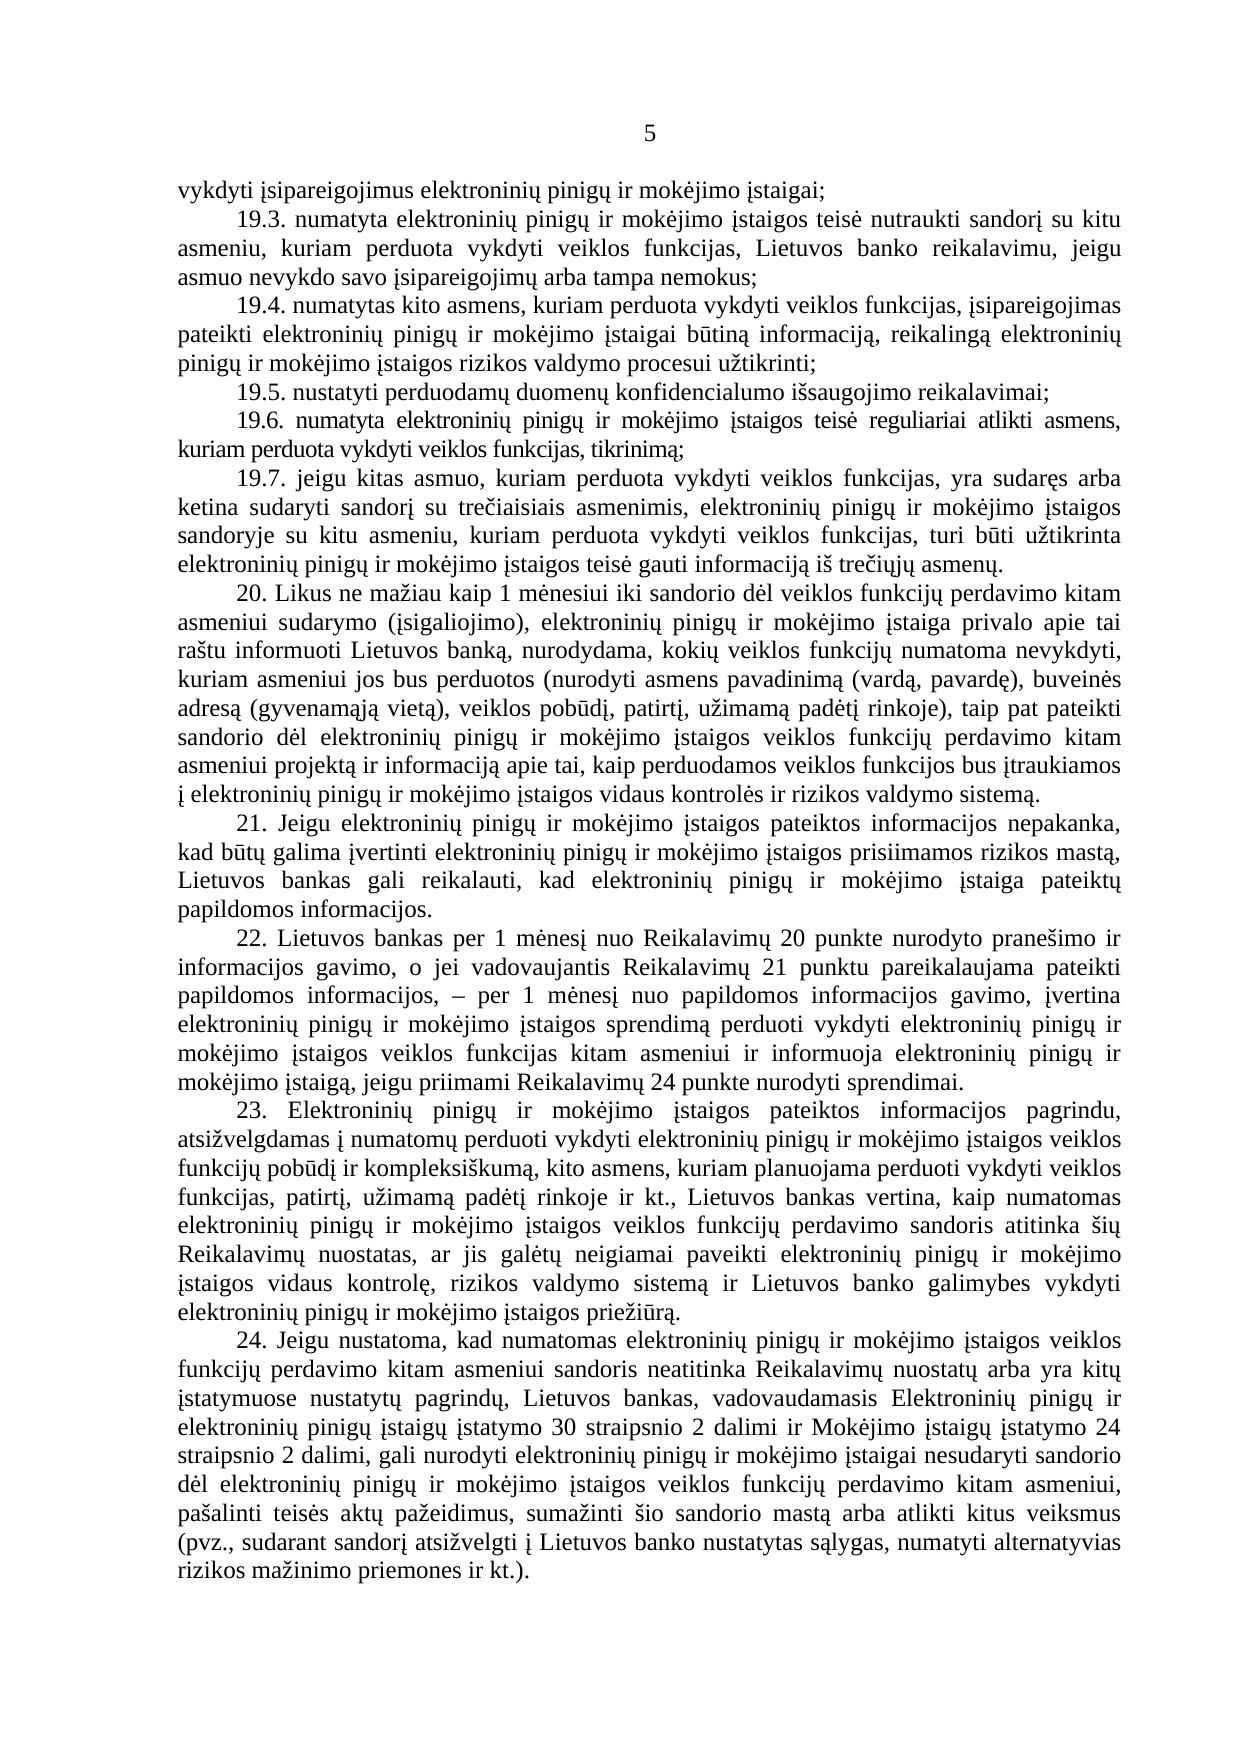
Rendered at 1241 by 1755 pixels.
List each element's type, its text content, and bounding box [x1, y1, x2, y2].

text 20. Likus ne mažiau kaip 1 mėnesiui iki sandorio dėl veiklos funkcijų perdavimo kitam asmeniui sudarymo (įsigaliojimo), elektroninių pinigų ir mokėjimo įstaiga privalo apie tai raštu informuoti Lietuvos banką, nurodydama, kokių veiklos funkcijų numatoma nevykdyti, kuriam asmeniui jos bus perduotos (nurodyti asmens pavadinimą (vardą, pavardę), buveinės adresą (gyvenamąją vietą), veiklos pobūdį, patirtį, užimamą padėtį rinkoje), taip pat pateikti sandorio dėl elektroninių pinigų ir mokėjimo įstaigos veiklos funkcijų perdavimo kitam asmeniui projektą ir informaciją apie tai, kaip perduodamos veiklos funkcijos bus įtraukiamos į elektroninių pinigų ir mokėjimo įstaigos vidaus kontrolės ir rizikos valdymo sistemą. [177, 578, 1122, 808]
text 21. Jeigu elektroninių pinigų ir mokėjimo įstaigos pateiktos informacijos nepakanka, kad būtų galima įvertinti elektroninių pinigų ir mokėjimo įstaigos prisiimamos rizikos mastą, Lietuvos bankas gali reikalauti, kad elektroninių pinigų ir mokėjimo įstaiga pateiktų papildomos informacijos. [177, 808, 1122, 923]
text 19.4. numatytas kito asmens, kuriam perduota vykdyti veiklos funkcijas, įsipareigojimas pateikti elektroninių pinigų ir mokėjimo įstaigai būtiną informaciją, reikalingą elektroninių pinigų ir mokėjimo įstaigos rizikos valdymo procesui užtikrinti; [177, 291, 1122, 377]
text 19.5. nustatyti perduodamų duomenų konfidencialumo išsaugojimo reikalavimai; [177, 377, 1122, 406]
text 23. Elektroninių pinigų ir mokėjimo įstaigos pateiktos informacijos pagrindu, atsižvelgdamas į numatomų perduoti vykdyti elektroninių pinigų ir mokėjimo įstaigos veiklos funkcijų pobūdį ir kompleksiškumą, kito asmens, kuriam planuojama perduoti vykdyti veiklos funkcijas, patirtį, užimamą padėtį rinkoje ir kt., Lietuvos bankas vertina, kaip numatomas elektroninių pinigų ir mokėjimo įstaigos veiklos funkcijų perdavimo sandoris atitinka šių Reikalavimų nuostatas, ar jis galėtų neigiamai paveikti elektroninių pinigų ir mokėjimo įstaigos vidaus kontrolę, rizikos valdymo sistemą ir Lietuvos banko galimybes vykdyti elektroninių pinigų ir mokėjimo įstaigos priežiūrą. [177, 1096, 1122, 1326]
text 22. Lietuvos bankas per 1 mėnesį nuo Reikalavimų 20 punkte nurodyto pranešimo ir informacijos gavimo, o jei vadovaujantis Reikalavimų 21 punktu pareikalaujama pateikti papildomos informacijos, – per 1 mėnesį nuo papildomos informacijos gavimo, įvertina elektroninių pinigų ir mokėjimo įstaigos sprendimą perduoti vykdyti elektroninių pinigų ir mokėjimo įstaigos veiklos funkcijas kitam asmeniui ir informuoja elektroninių pinigų ir mokėjimo įstaigą, jeigu priimami Reikalavimų 24 punkte nurodyti sprendimai. [177, 923, 1122, 1096]
text 24. Jeigu nustatoma, kad numatomas elektroninių pinigų ir mokėjimo įstaigos veiklos funkcijų perdavimo kitam asmeniui sandoris neatitinka Reikalavimų nuostatų arba yra kitų įstatymuose nustatytų pagrindų, Lietuvos bankas, vadovaudamasis Elektroninių pinigų ir elektroninių pinigų įstaigų įstatymo 30 straipsnio 2 dalimi ir Mokėjimo įstaigų įstatymo 24 straipsnio 2 dalimi, gali nurodyti elektroninių pinigų ir mokėjimo įstaigai nesudaryti sandorio dėl elektroninių pinigų ir mokėjimo įstaigos veiklos funkcijų perdavimo kitam asmeniui, pašalinti teisės aktų pažeidimus, sumažinti šio sandorio mastą arba atlikti kitus veiksmus (pvz., sudarant sandorį atsižvelgti į Lietuvos banko nustatytas sąlygas, numatyti alternatyvias rizikos mažinimo priemones ir kt.). [177, 1326, 1122, 1584]
text vykdyti įsipareigojimus elektroninių pinigų ir mokėjimo įstaigai; [177, 176, 1122, 204]
text 19.3. numatyta elektroninių pinigų ir mokėjimo įstaigos teisė nutraukti sandorį su kitu asmeniu, kuriam perduota vykdyti veiklos funkcijas, Lietuvos banko reikalavimu, jeigu asmuo nevykdo savo įsipareigojimų arba tampa nemokus; [177, 204, 1122, 291]
text 19.7. jeigu kitas asmuo, kuriam perduota vykdyti veiklos funkcijas, yra sudaręs arba ketina sudaryti sandorį su trečiaisiais asmenimis, elektroninių pinigų ir mokėjimo įstaigos sandoryje su kitu asmeniu, kuriam perduota vykdyti veiklos funkcijas, turi būti užtikrinta elektroninių pinigų ir mokėjimo įstaigos teisė gauti informaciją iš trečiųjų asmenų. [177, 463, 1122, 578]
text 19.6. numatyta elektroninių pinigų ir mokėjimo įstaigos teisė reguliariai atlikti asmens, kuriam perduota vykdyti veiklos funkcijas, tikrinimą; [177, 406, 1122, 463]
